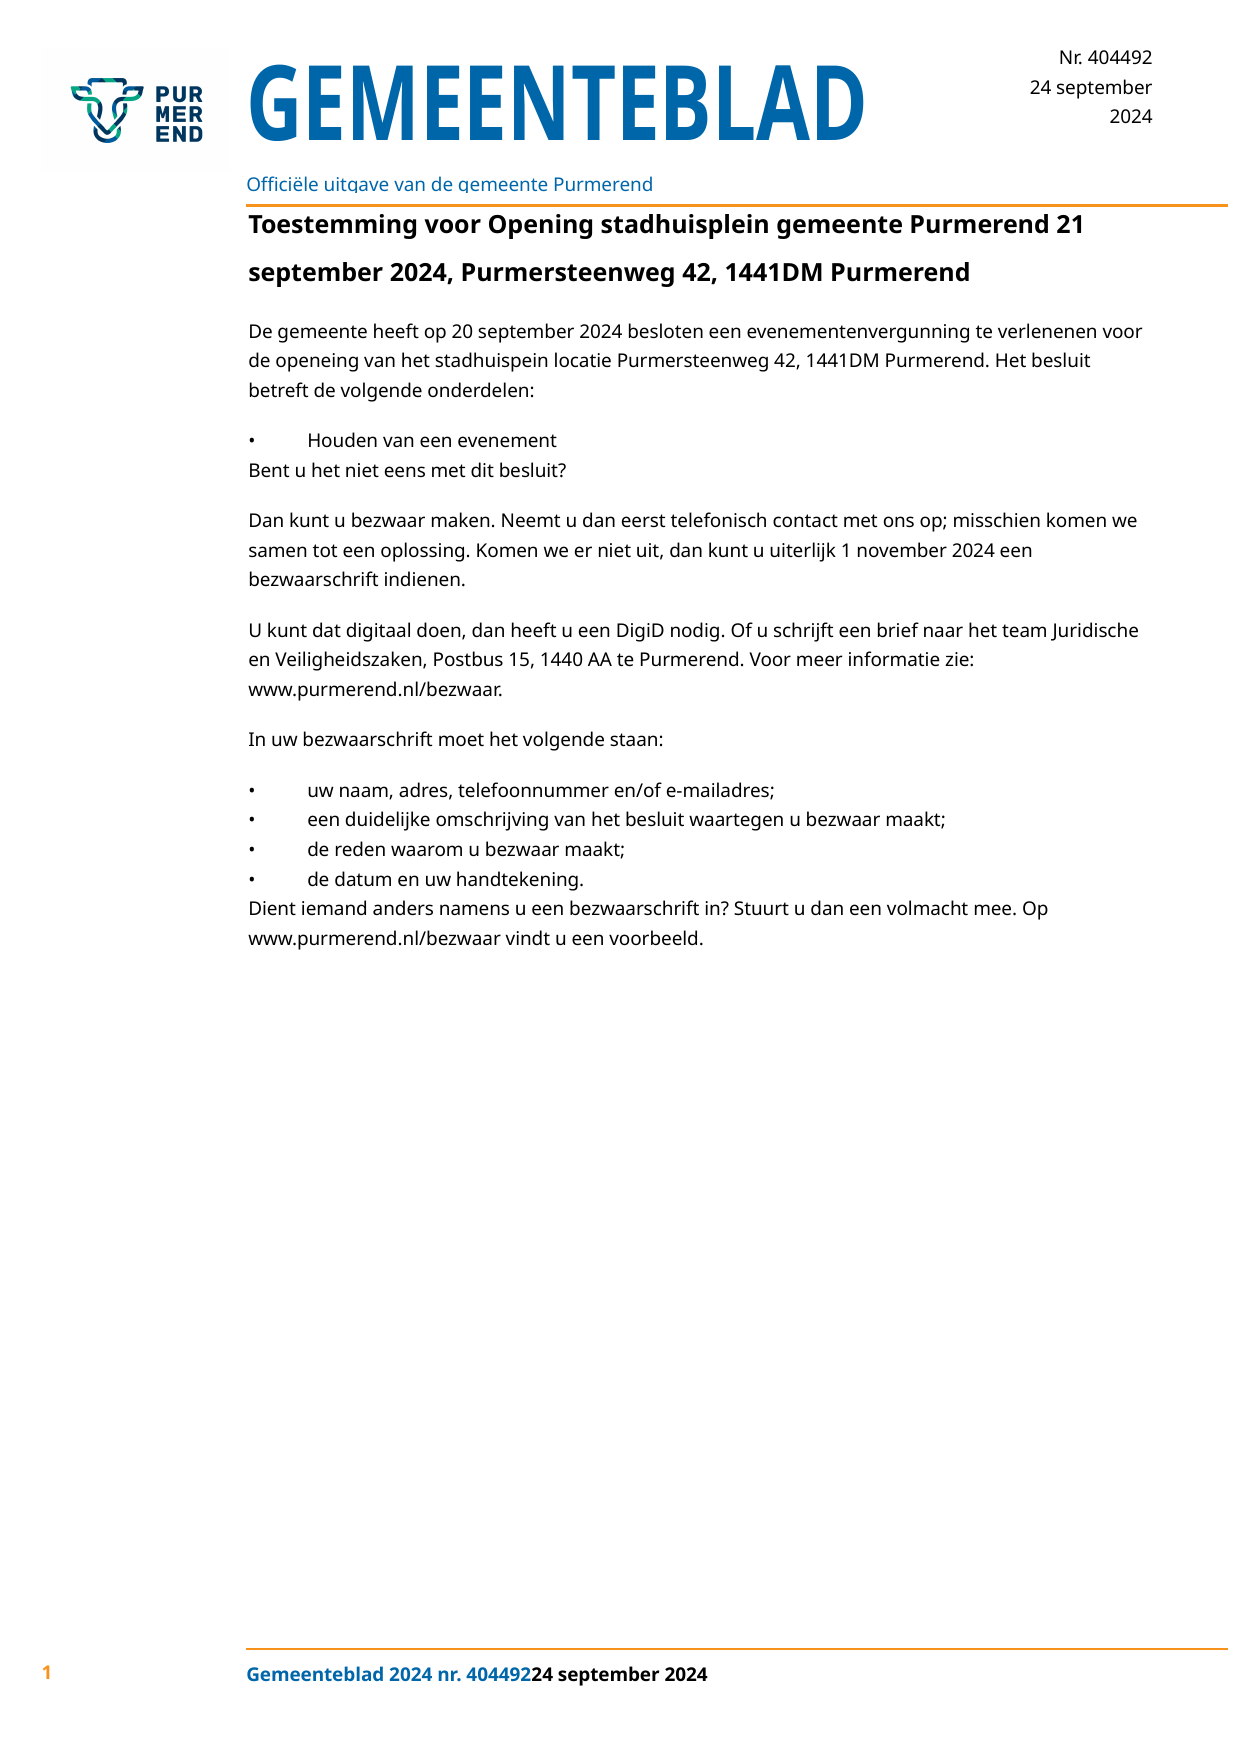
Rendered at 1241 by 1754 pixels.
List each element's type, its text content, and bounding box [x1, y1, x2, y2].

text Dient iemand anders namens u een bezwaarschrift in? Stuurt u dan een volmacht mee. Op www.purmerend.nl/bezwaar vindt u een voorbeeld. [248, 895, 1152, 951]
text De gemeente heeft op 20 september 2024 besloten een evenementenvergunning te verlenenen voor de openeing van het stadhuispein locatie Purmersteenweg 42, 1441DM Purmerend. Het besluit betreft de volgende onderdelen: [248, 318, 1152, 403]
list de reden waarom u bezwaar maakt; [248, 836, 1152, 862]
text U kunt dat digitaal doen, dan heeft u een DigiD nodig. Of u schrijft een brief naar het team Juridische en Veiligheidszaken, Postbus 15, 1440 AA te Purmerend. Voor meer informatie zie: www.purmerend.nl/bezwaar. [248, 617, 1152, 702]
picture [41, 47, 231, 172]
text In uw bezwaarschrift moet het volgende staan: [248, 727, 1152, 752]
list de datum en uw handtekening. [248, 866, 1152, 892]
list een duidelijke omschrijving van het besluit waartegen u bezwaar maakt; [248, 807, 1152, 832]
text Bent u het niet eens met dit besluit? [248, 457, 1152, 483]
list Houden van een evenement [248, 427, 1152, 453]
text Toestemming voor Opening stadhuisplein gemeente Purmerend 21 september 2024, Purmersteenweg 42, 1441DM Purmerend [248, 207, 1152, 288]
text Dan kunt u bezwaar maken. Neemt u dan eerst telefonisch contact met ons op; misschien komen we samen tot een oplossing. Komen we er niet uit, dan kunt u uiterlijk 1 november 2024 een bezwaarschrift indienen. [248, 507, 1152, 592]
list uw naam, adres, telefoonnummer en/of e-mailadres; [248, 777, 1152, 803]
